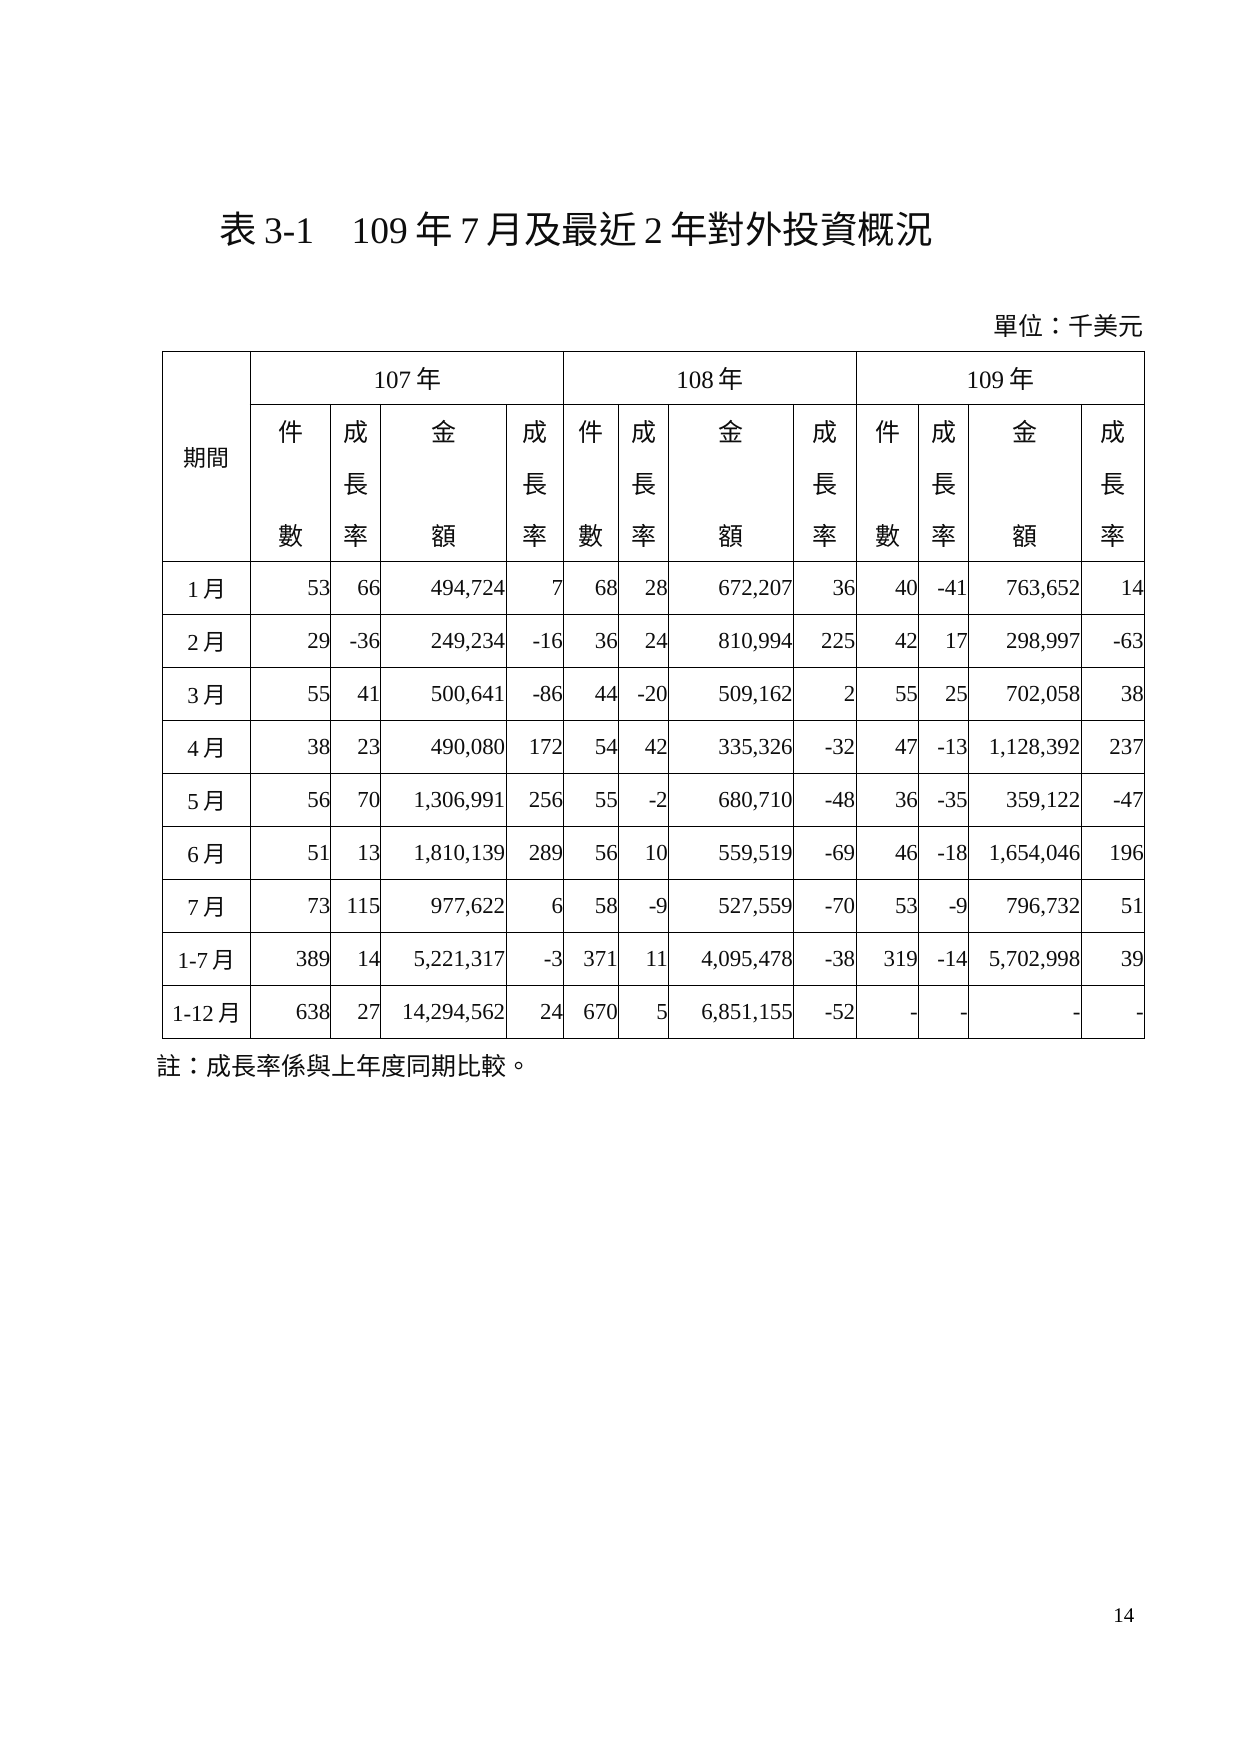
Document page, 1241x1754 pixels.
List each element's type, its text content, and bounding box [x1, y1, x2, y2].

table_cell -70 [794, 880, 856, 932]
table_header [163, 299, 564, 351]
table_cell 763,652 [969, 562, 1081, 614]
table_cell 55 [251, 668, 330, 720]
table_cell 24 [507, 986, 563, 1038]
table_cell 5,221,317 [381, 933, 506, 985]
table_cell - [919, 986, 968, 1038]
table_cell 225 [794, 615, 856, 667]
table_cell 38 [1082, 668, 1144, 720]
table_cell 件 數 [251, 405, 330, 561]
table_cell 6月 [163, 827, 250, 879]
table_cell 670 [564, 986, 618, 1038]
table_cell 54 [564, 721, 618, 773]
table_cell 1,128,392 [969, 721, 1081, 773]
table_cell 56 [251, 774, 330, 826]
table_cell 371 [564, 933, 618, 985]
table_cell 28 [619, 562, 668, 614]
table_cell - [969, 986, 1081, 1038]
table_cell 509,162 [669, 668, 793, 720]
table_cell 389 [251, 933, 330, 985]
table_cell 490,080 [381, 721, 506, 773]
table_cell 107年 [251, 352, 563, 404]
table_cell 42 [857, 615, 918, 667]
table_cell 115 [331, 880, 380, 932]
table_cell -2 [619, 774, 668, 826]
table_cell 58 [564, 880, 618, 932]
table_cell 1-7月 [163, 933, 250, 985]
table_cell 70 [331, 774, 380, 826]
table_cell 3月 [163, 668, 250, 720]
table_cell 172 [507, 721, 563, 773]
table_cell 44 [564, 668, 618, 720]
table_cell 53 [857, 880, 918, 932]
table_cell 7 [507, 562, 563, 614]
table_cell 1-12月 [163, 986, 250, 1038]
table_cell - [857, 986, 918, 1038]
table_cell 24 [619, 615, 668, 667]
table_cell 6,851,155 [669, 986, 793, 1038]
table_cell 47 [857, 721, 918, 773]
table_cell 11 [619, 933, 668, 985]
table_cell 成 長 率 [507, 405, 563, 561]
table_cell 42 [619, 721, 668, 773]
table_cell 14 [331, 933, 380, 985]
table_cell 14 [1082, 562, 1144, 614]
table_cell -36 [331, 615, 380, 667]
table_cell 10 [619, 827, 668, 879]
table_cell -13 [919, 721, 968, 773]
table_cell -38 [794, 933, 856, 985]
table_cell 13 [331, 827, 380, 879]
text 表3-1 109年7月及最近2年對外投資概況 [106, 175, 1134, 279]
table_cell 702,058 [969, 668, 1081, 720]
table_cell 件 數 [564, 405, 618, 561]
table_cell 2月 [163, 615, 250, 667]
table_cell -3 [507, 933, 563, 985]
table_cell 680,710 [669, 774, 793, 826]
table_cell 期間 [163, 352, 250, 561]
table_cell -52 [794, 986, 856, 1038]
table_cell 27 [331, 986, 380, 1038]
table_cell -9 [919, 880, 968, 932]
table_cell 1,810,139 [381, 827, 506, 879]
table_cell 55 [564, 774, 618, 826]
table_cell 29 [251, 615, 330, 667]
table_cell 66 [331, 562, 380, 614]
table_cell 73 [251, 880, 330, 932]
table_cell 成 長 率 [331, 405, 380, 561]
table_cell 金 額 [669, 405, 793, 561]
table_cell 件 數 [857, 405, 918, 561]
table_cell -20 [619, 668, 668, 720]
table_cell 5,702,998 [969, 933, 1081, 985]
table_cell 55 [857, 668, 918, 720]
table_cell -32 [794, 721, 856, 773]
table_cell 319 [857, 933, 918, 985]
table_cell 金 額 [969, 405, 1081, 561]
table_cell -86 [507, 668, 563, 720]
table_cell 1月 [163, 562, 250, 614]
table_cell 249,234 [381, 615, 506, 667]
table_cell 成 長 率 [794, 405, 856, 561]
table_cell -35 [919, 774, 968, 826]
table_cell 527,559 [669, 880, 793, 932]
table_cell 36 [857, 774, 918, 826]
table_cell 4,095,478 [669, 933, 793, 985]
table_cell 23 [331, 721, 380, 773]
table_cell 25 [919, 668, 968, 720]
table_cell 成 長 率 [919, 405, 968, 561]
table_cell 196 [1082, 827, 1144, 879]
table_cell 796,732 [969, 880, 1081, 932]
table_cell 成 長 率 [619, 405, 668, 561]
table_cell 68 [564, 562, 618, 614]
table_cell 500,641 [381, 668, 506, 720]
table_cell -48 [794, 774, 856, 826]
table_cell 39 [1082, 933, 1144, 985]
table_cell 53 [251, 562, 330, 614]
table_cell 51 [1082, 880, 1144, 932]
table_cell 256 [507, 774, 563, 826]
table_cell 51 [251, 827, 330, 879]
table_cell 41 [331, 668, 380, 720]
table_cell -16 [507, 615, 563, 667]
table_cell 金 額 [381, 405, 506, 561]
text 註：成長率係與上年度同期比較。 [106, 1039, 1134, 1091]
table_cell 359,122 [969, 774, 1081, 826]
table_cell 成 長 率 [1082, 405, 1144, 561]
table_cell 335,326 [669, 721, 793, 773]
table_cell 108年 [564, 352, 856, 404]
table_cell -69 [794, 827, 856, 879]
table_cell 40 [857, 562, 918, 614]
table_cell 977,622 [381, 880, 506, 932]
table_header [564, 299, 856, 351]
table_cell 4月 [163, 721, 250, 773]
table_cell 17 [919, 615, 968, 667]
table_cell 14,294,562 [381, 986, 506, 1038]
table_cell 237 [1082, 721, 1144, 773]
table_cell - [1082, 986, 1144, 1038]
table_cell 1,654,046 [969, 827, 1081, 879]
table_cell -14 [919, 933, 968, 985]
table_cell 5 [619, 986, 668, 1038]
table_cell 672,207 [669, 562, 793, 614]
table_cell 56 [564, 827, 618, 879]
table_cell 36 [794, 562, 856, 614]
table_cell 36 [564, 615, 618, 667]
table_cell -9 [619, 880, 668, 932]
table_cell 109年 [857, 352, 1144, 404]
table_cell 810,994 [669, 615, 793, 667]
table_cell 5月 [163, 774, 250, 826]
table_cell -63 [1082, 615, 1144, 667]
table_cell 298,997 [969, 615, 1081, 667]
table_cell 6 [507, 880, 563, 932]
table_cell 638 [251, 986, 330, 1038]
table_cell 559,519 [669, 827, 793, 879]
table_cell 289 [507, 827, 563, 879]
table_cell 1,306,991 [381, 774, 506, 826]
table_cell 7月 [163, 880, 250, 932]
table_cell -47 [1082, 774, 1144, 826]
table_header 單位：千美元 [856, 299, 1144, 351]
table_cell -18 [919, 827, 968, 879]
table_cell 2 [794, 668, 856, 720]
table_cell 46 [857, 827, 918, 879]
table_cell 38 [251, 721, 330, 773]
table_cell -41 [919, 562, 968, 614]
table_cell 494,724 [381, 562, 506, 614]
